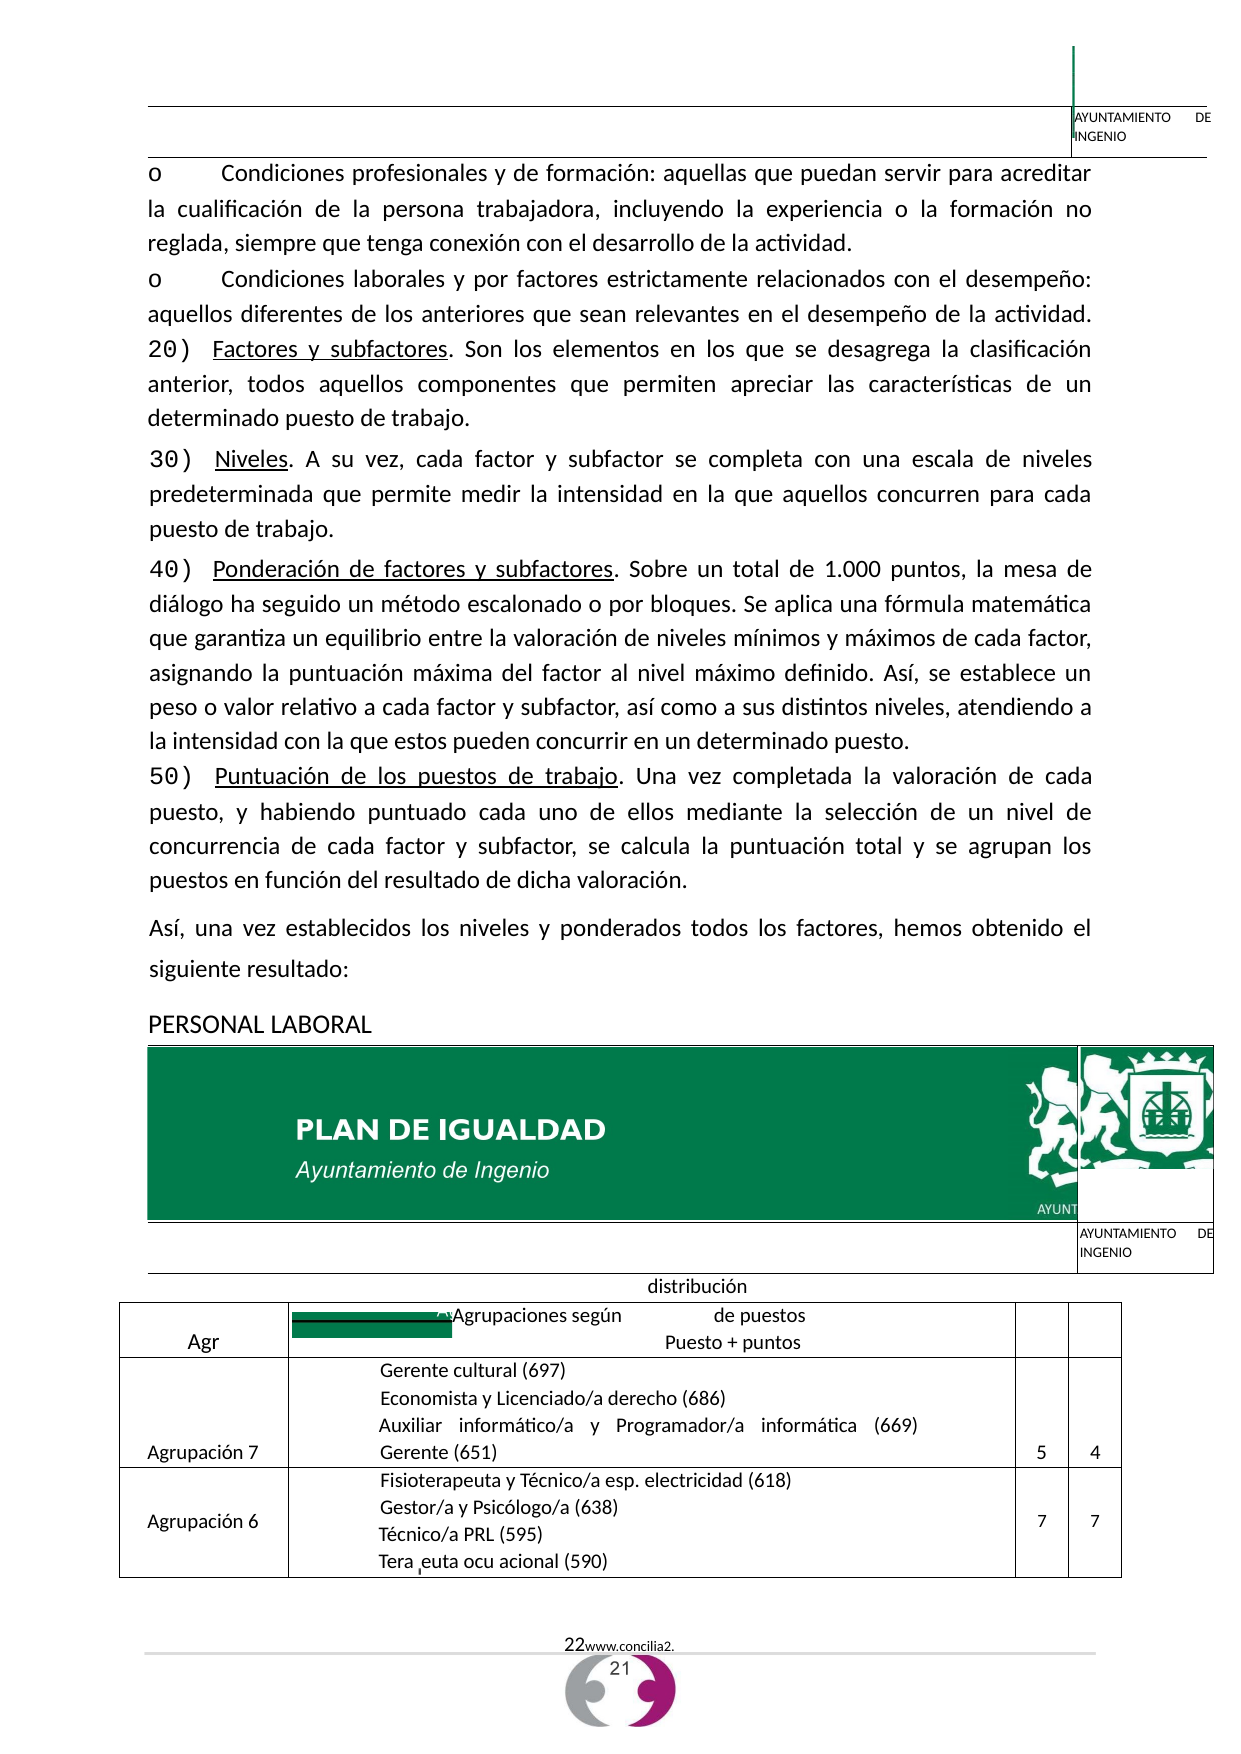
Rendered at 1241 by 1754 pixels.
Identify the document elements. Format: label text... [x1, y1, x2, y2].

table_cell 4 [1069, 1358, 1121, 1466]
table_header Agr [120, 1303, 288, 1357]
table_cell AYUNTAMIENTO DE INGENIO [1072, 107, 1207, 157]
table_cell 7 [1069, 1468, 1121, 1577]
table_cell Agrupación 7 [120, 1358, 288, 1466]
list Condiciones profesionales y de formación: aquellas que puedan servir para acreditar la cualificación de la persona trabajadora, incluyendo la experiencia o la formación no reglada, siempre que tenga conexión con el desarrollo de la actividad. [147, 158, 1093, 258]
table_cell Gerente cultural (697) Economista y Licenciado/a derecho (686) Auxiliar informático/a y Programador/a informática (669) Gerente (651) [289, 1358, 1015, 1466]
table_cell [148, 107, 1071, 157]
text Así, una vez establecidos los niveles y ponderados todos los factores, hemos obtenido el siguiente resultado: [149, 912, 1093, 983]
table_header [1069, 1303, 1121, 1357]
table_header Agrupaciones según de puestos Puesto + puntos [289, 1303, 1015, 1357]
table_cell AYUNTAMIENTO DE INGENIO [1078, 1223, 1213, 1273]
text distribución [291, 1274, 1109, 1299]
table_cell Fisioterapeuta y Técnico/a esp. electricidad (618) Gestor/a y Psicólogo/a (638) Técnico/a PRL (595) Tera euta ocu acional (590) [289, 1468, 1015, 1577]
table_header [1078, 1046, 1213, 1222]
table_cell Agrupación 6 [120, 1468, 288, 1577]
table_header [1016, 1303, 1068, 1357]
table_cell [148, 1223, 1077, 1273]
text 30) Niveles. A su vez, cada factor y subfactor se completa con una escala de niveles predeterminada que permite medir la intensidad en la que aquellos concurren para cada puesto de trabajo. [149, 443, 1093, 543]
text PERSONAL LABORAL [148, 1007, 1109, 1041]
table_cell 7 [1016, 1468, 1068, 1577]
list Condiciones laborales y por factores estrictamente relacionados con el desempeño: aquellos diferentes de los anteriores que sean relevantes en el desempeño de la actividad. 20) Factores y subfactores. Son los elementos en los que se desagrega la clasificación anterior, todos aquellos componentes que permiten apreciar las características de un determinado puesto de trabajo. [147, 263, 1093, 433]
text 50) Puntuación de los puestos de trabajo. Una vez completada la valoración de cada puesto, y habiendo puntuado cada uno de ellos mediante la selección de un nivel de concurrencia de cada factor y subfactor, se calcula la puntuación total y se agrupan los puestos en función del resultado de dicha valoración. [149, 760, 1093, 894]
table_cell 5 [1016, 1358, 1068, 1466]
text 40) Ponderación de factores y subfactores. Sobre un total de 1.000 puntos, la mesa de diálogo ha seguido un método escalonado o por bloques. Se aplica una fórmula matemática que garantiza un equilibrio entre la valoración de niveles mínimos y máximos de cada factor, asignando la puntuación máxima del factor al nivel máximo definido. Así, se establece un peso o valor relativo a cada factor y subfactor, así como a sus distintos niveles, atendiendo a la intensidad con la que estos pueden concurrir en un determinado puesto. [149, 553, 1093, 756]
